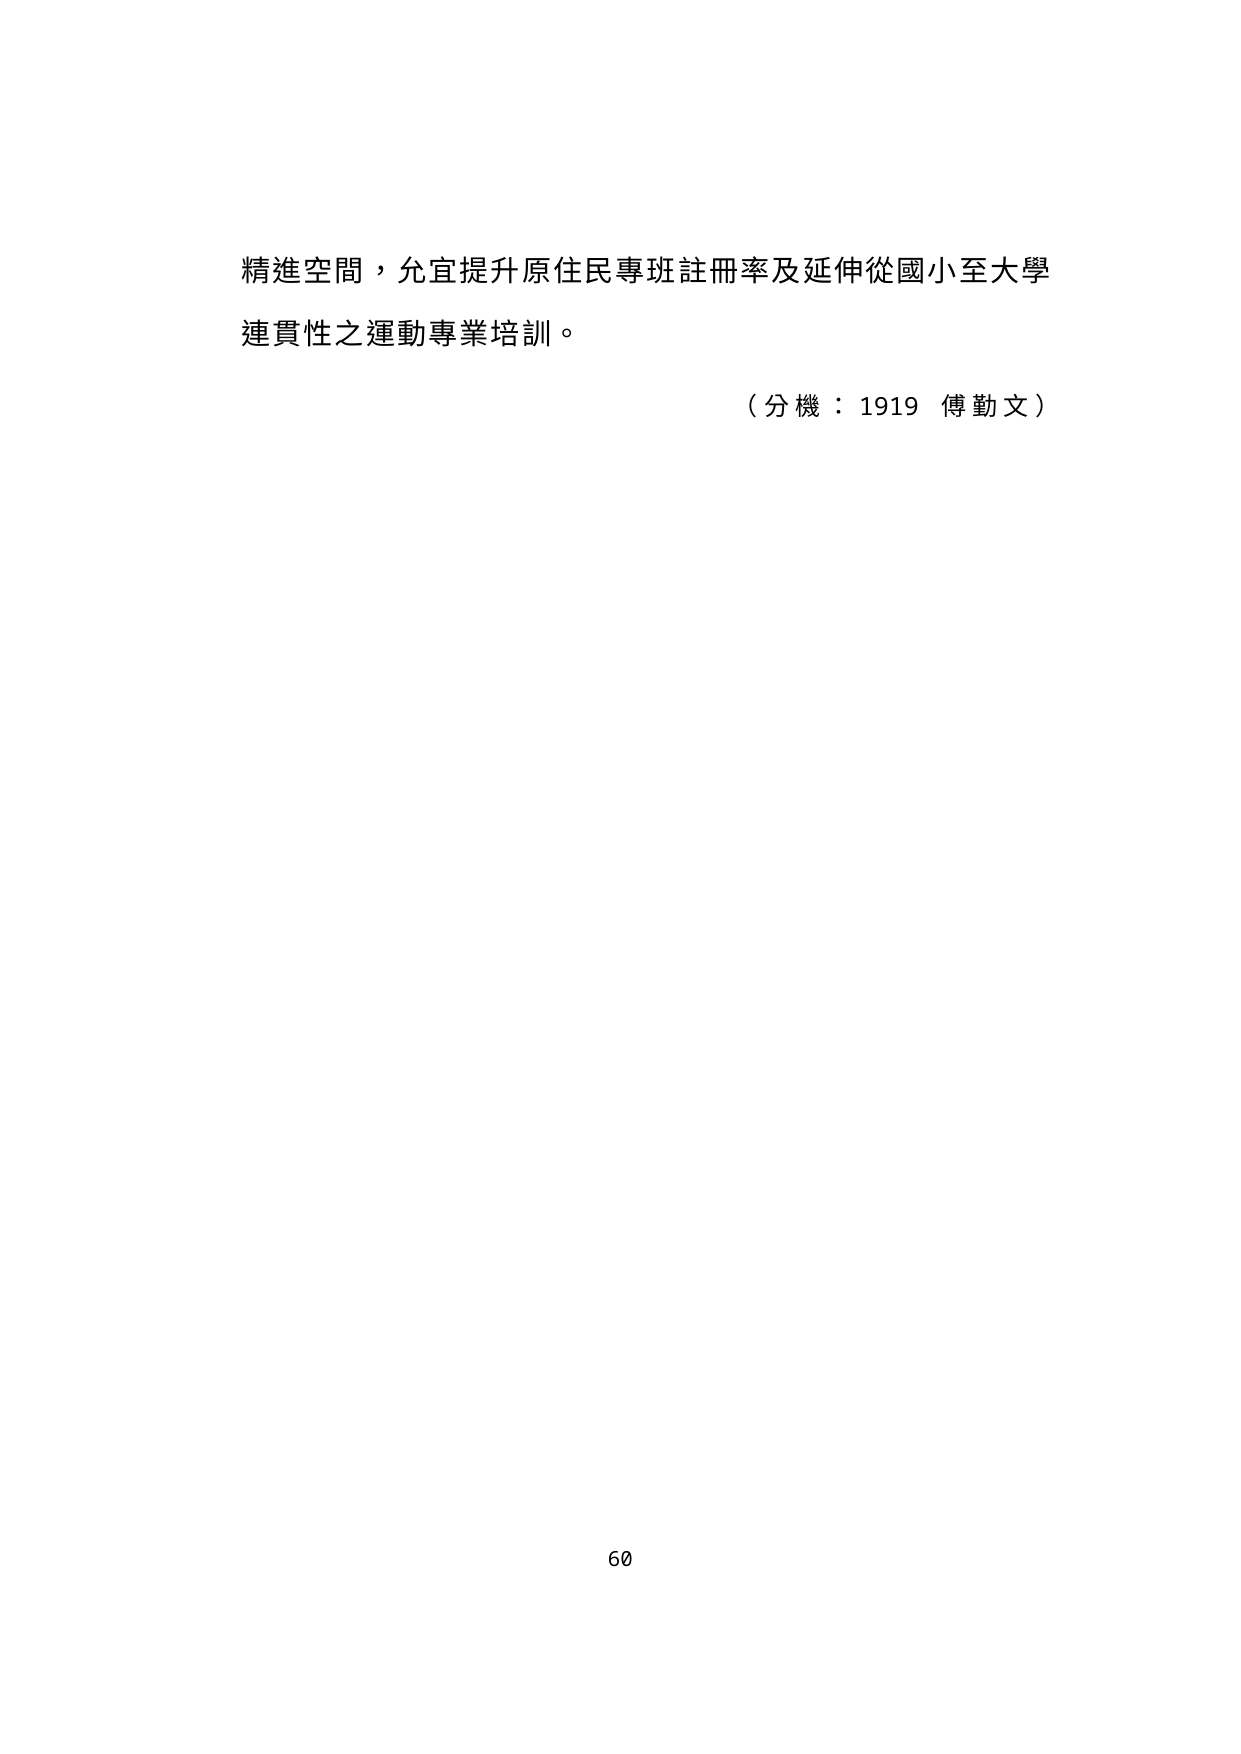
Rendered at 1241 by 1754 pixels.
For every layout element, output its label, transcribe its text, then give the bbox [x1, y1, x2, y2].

text 四、政府不斷致力於提升原住民族學生在各級教育之學習競爭力，以發揮原住民族學生多元潛能，培育原住民族高等教育及運動人才等，惟原住民專班之招生註冊率及運動培訓成效仍有精進空間，允宜提升原住民專班註冊率及延伸從國小至大學連貫性之運動專業培訓。 [186, 227, 1063, 352]
text （分機：1919 傅勤文） [177, 352, 1063, 415]
